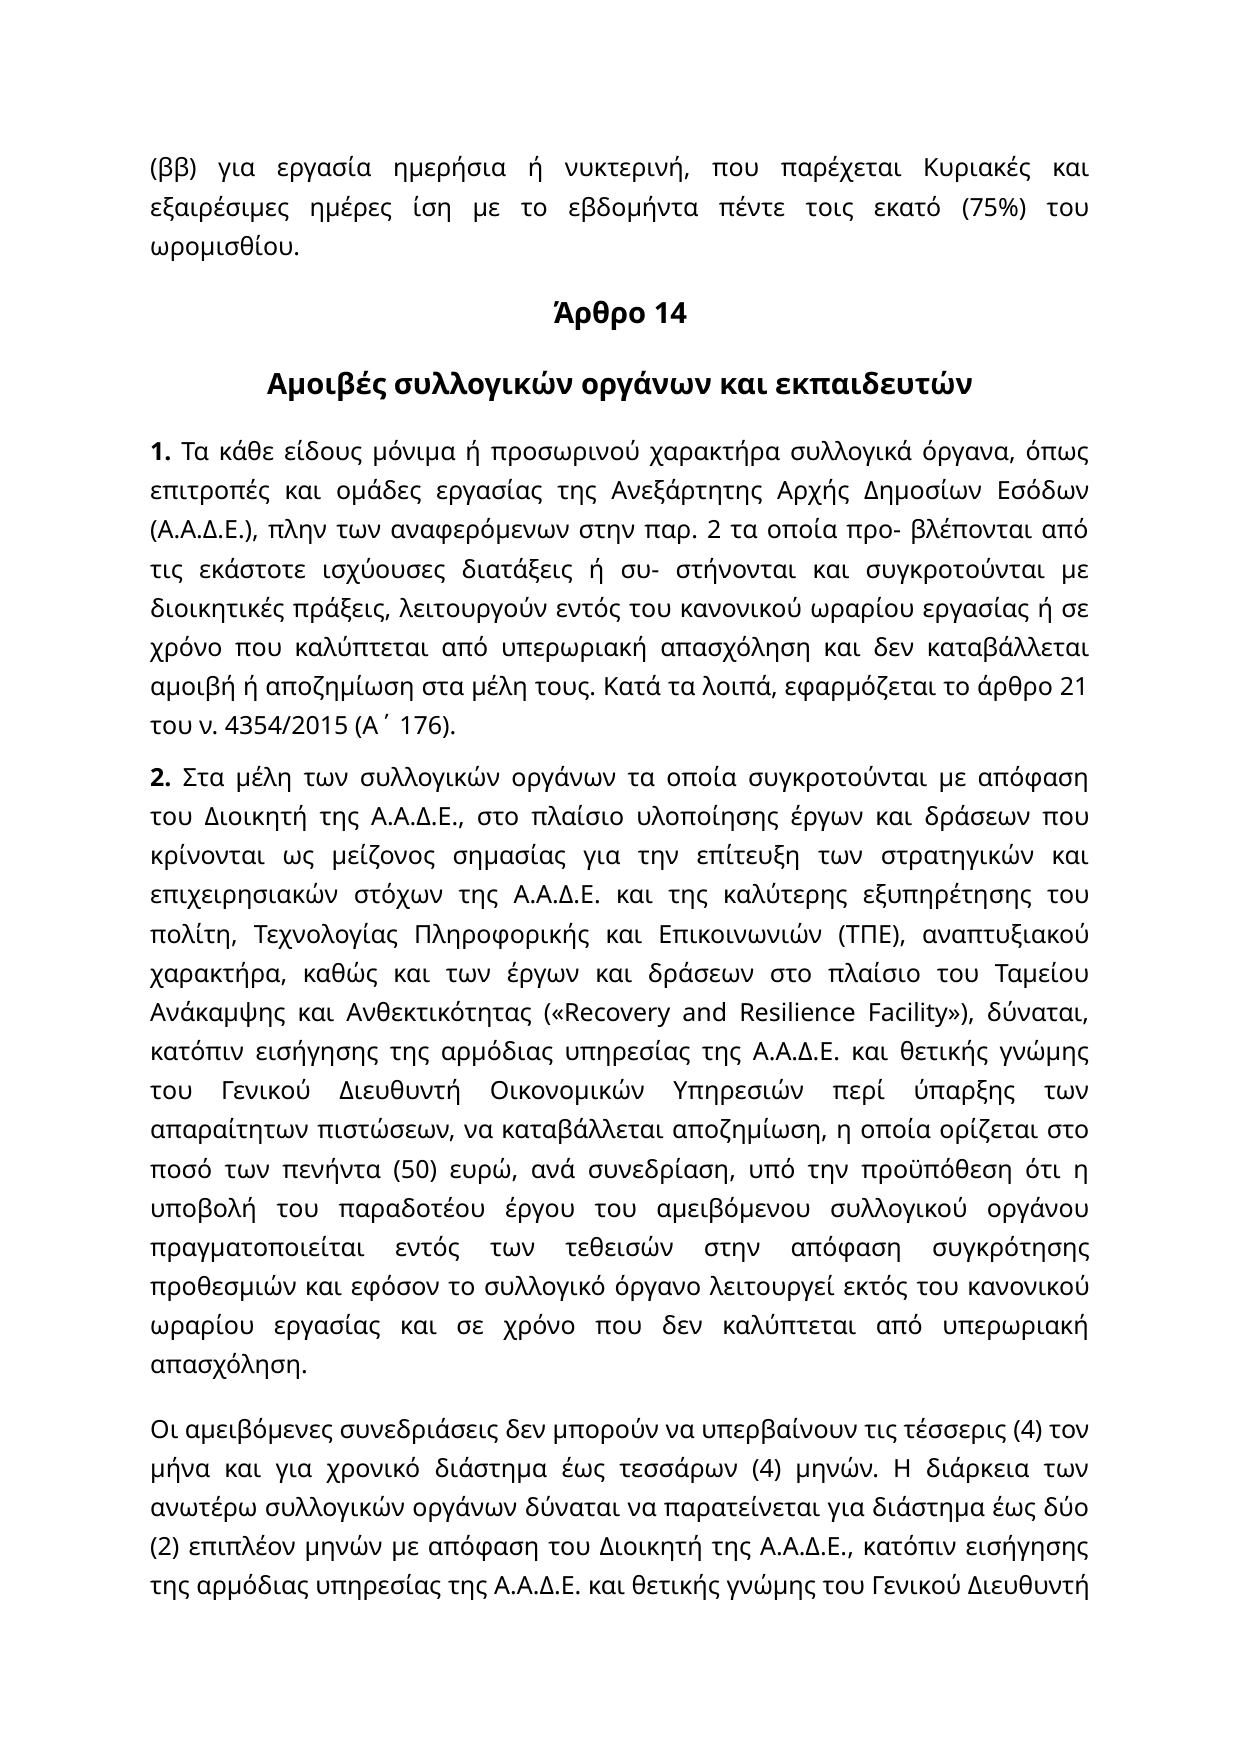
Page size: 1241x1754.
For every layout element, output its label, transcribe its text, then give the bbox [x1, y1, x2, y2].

subtitle Άρθρο 14 [150, 292, 1090, 332]
text (ββ) για εργασία ημερήσια ή νυκτερινή, που παρέχεται Κυριακές και εξαιρέσιμες ημέρες ίση με το εβδομήντα πέντε τοις εκατό (75%) του ωρομισθίου. [150, 150, 1090, 262]
subtitle Αμοιβές συλλογικών οργάνων και εκπαιδευτών [150, 363, 1090, 403]
text 1. Τα κάθε είδους μόνιμα ή προσωρινού χαρακτήρα συλλογικά όργανα, όπως επιτροπές και ομάδες εργασίας της Ανεξάρτητης Αρχής Δημοσίων Εσόδων (Α.Α.Δ.Ε.), πλην των αναφερόμενων στην παρ. 2 τα οποία προ- βλέπονται από τις εκάστοτε ισχύουσες διατάξεις ή συ- στήνονται και συγκροτούνται με διοικητικές πράξεις, λειτουργούν εντός του κανονικού ωραρίου εργασίας ή σε χρόνο που καλύπτεται από υπερωριακή απασχόληση και δεν καταβάλλεται αμοιβή ή αποζημίωση στα μέλη τους. Κατά τα λοιπά, εφαρμόζεται το άρθρο 21 του ν. 4354/2015 (Α΄ 176). [150, 434, 1090, 742]
text Οι αμειβόμενες συνεδριάσεις δεν μπορούν να υπερβαίνουν τις τέσσερις (4) τον μήνα και για χρονικό διάστημα έως τεσσάρων (4) μηνών. Η διάρκεια των ανωτέρω συλλογικών οργάνων δύναται να παρατείνεται για διάστημα έως δύο (2) επιπλέον μηνών με απόφαση του Διοικητή της Α.Α.Δ.Ε., κατόπιν εισήγησης της αρμόδιας υπηρεσίας της Α.Α.Δ.Ε. και θετικής γνώμης του Γενικού Διευθυντή [150, 1411, 1090, 1602]
text 2. Στα μέλη των συλλογικών οργάνων τα οποία συγκροτούνται με απόφαση του Διοικητή της Α.Α.Δ.Ε., στο πλαίσιο υλοποίησης έργων και δράσεων που κρίνονται ως μείζονος σημασίας για την επίτευξη των στρατηγικών και επιχειρησιακών στόχων της Α.Α.Δ.Ε. και της καλύτερης εξυπηρέτησης του πολίτη, Τεχνολογίας Πληροφορικής και Επικοινωνιών (ΤΠΕ), αναπτυξιακού χαρακτήρα, καθώς και των έργων και δράσεων στο πλαίσιο του Ταμείου Ανάκαμψης και Ανθεκτικότητας («Recovery and Resilience Facility»), δύναται, κατόπιν εισήγησης της αρμόδιας υπηρεσίας της Α.Α.Δ.Ε. και θετικής γνώμης του Γενικού Διευθυντή Οικονομικών Υπηρεσιών περί ύπαρξης των απαραίτητων πιστώσεων, να καταβάλλεται αποζημίωση, η οποία ορίζεται στο ποσό των πενήντα (50) ευρώ, ανά συνεδρίαση, υπό την προϋπόθεση ότι η υποβολή του παραδοτέου έργου του αμειβόμενου συλλογικού οργάνου πραγματοποιείται εντός των τεθεισών στην απόφαση συγκρότησης προθεσμιών και εφόσον το συλλογικό όργανο λειτουργεί εκτός του κανονικού ωραρίου εργασίας και σε χρόνο που δεν καλύπτεται από υπερωριακή απασχόληση. [150, 759, 1090, 1381]
